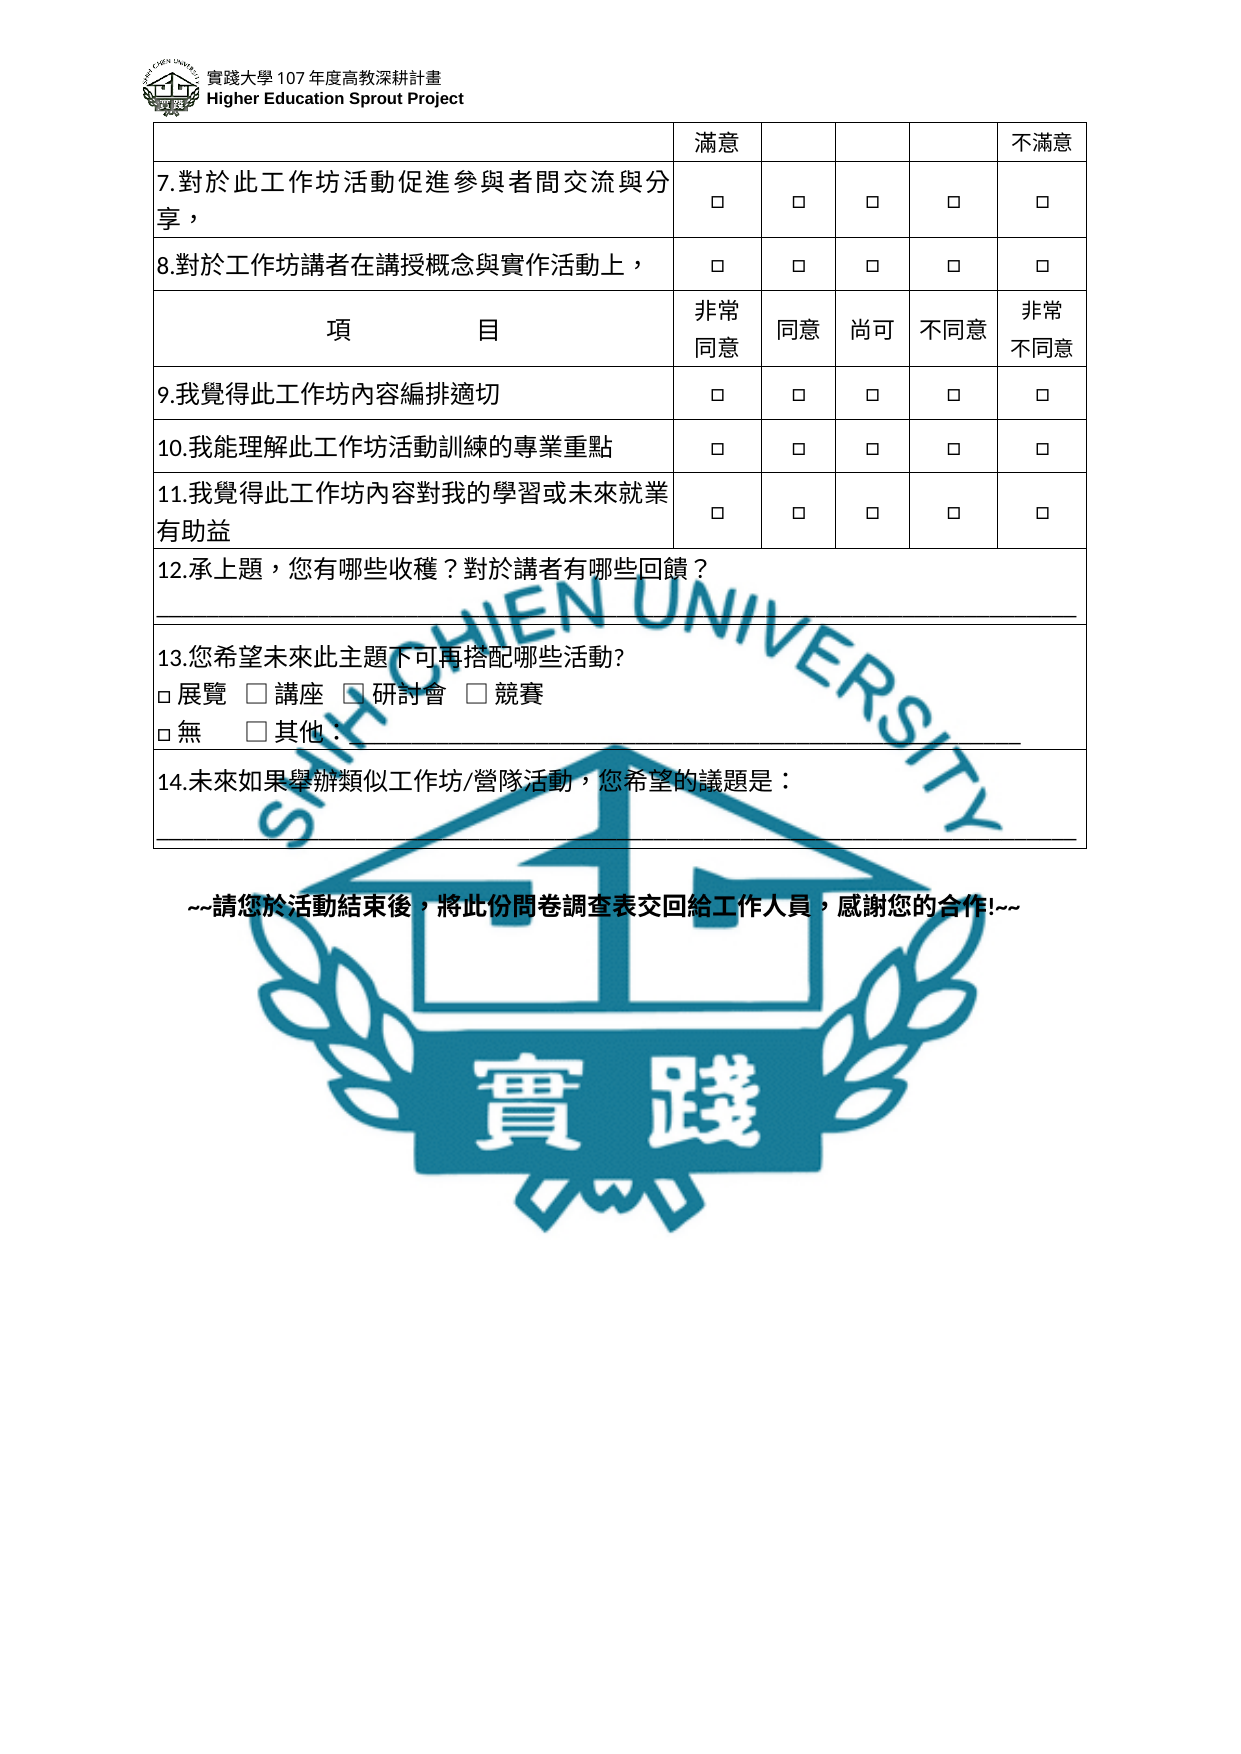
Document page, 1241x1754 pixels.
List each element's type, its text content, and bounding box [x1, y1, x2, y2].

table_cell □ [674, 367, 761, 419]
table_cell □ [998, 238, 1086, 290]
table_header [762, 123, 835, 161]
table_header [836, 123, 909, 161]
table_cell □ [762, 162, 835, 237]
table_cell □ [910, 162, 997, 237]
picture [187, 922, 1053, 1270]
table_cell □ [674, 238, 761, 290]
table_cell □ [998, 420, 1086, 472]
picture [142, 59, 200, 117]
table_cell □ [836, 238, 909, 290]
table_cell □ [762, 420, 835, 472]
table_cell 14.未來如果舉辦類似工作坊/營隊活動，您希望的議題是： __________________________________________________________________________ [154, 750, 1086, 847]
table_cell 非常 同意 [674, 291, 761, 366]
table_cell 7.對於此工作坊活動促進參與者間交流與分享， [154, 162, 673, 237]
table_cell 項 目 [154, 291, 673, 366]
table_cell 11.我覺得此工作坊內容對我的學習或未來就業有助益 [154, 473, 673, 548]
table_header [910, 123, 997, 161]
table_cell □ [998, 367, 1086, 419]
table_cell □ [910, 238, 997, 290]
table_cell 9.我覺得此工作坊內容編排適切 [154, 367, 673, 419]
table_cell □ [910, 420, 997, 472]
picture [187, 849, 1053, 886]
table_cell 13.您希望未來此主題下可再搭配哪些活動? □ 展覽 □ 講座 □ 研討會 □ 競賽 □ 無 □ 其他：______________________________________________________ [154, 625, 1086, 749]
table_cell 非常 不同意 [998, 291, 1086, 366]
table_cell □ [836, 367, 909, 419]
table_cell □ [836, 473, 909, 548]
table_cell 同意 [762, 291, 835, 366]
table_cell 尚可 [836, 291, 909, 366]
table_cell □ [998, 473, 1086, 548]
table_cell 不同意 [910, 291, 997, 366]
table_header 不滿意 [998, 123, 1086, 161]
table_cell 8.對於工作坊講者在講授概念與實作活動上， [154, 238, 673, 290]
table_cell □ [998, 162, 1086, 237]
table_cell □ [910, 473, 997, 548]
table_cell 12.承上題，您有哪些收穫？對於講者有哪些回饋？ __________________________________________________________________________ [154, 549, 1086, 624]
table_cell □ [674, 473, 761, 548]
table_cell □ [762, 238, 835, 290]
table_cell □ [762, 473, 835, 548]
table_cell □ [836, 420, 909, 472]
table_cell □ [674, 420, 761, 472]
table_cell □ [762, 367, 835, 419]
table_cell □ [910, 367, 997, 419]
table_cell □ [674, 162, 761, 237]
table_header 滿意 [674, 123, 761, 161]
table_cell □ [836, 162, 909, 237]
table_cell 10.我能理解此工作坊活動訓練的專業重點 [154, 420, 673, 472]
text ~~請您於活動結束後，將此份問卷調查表交回給工作人員，感謝您的合作!~~ [187, 886, 1053, 922]
table_header [154, 123, 673, 161]
